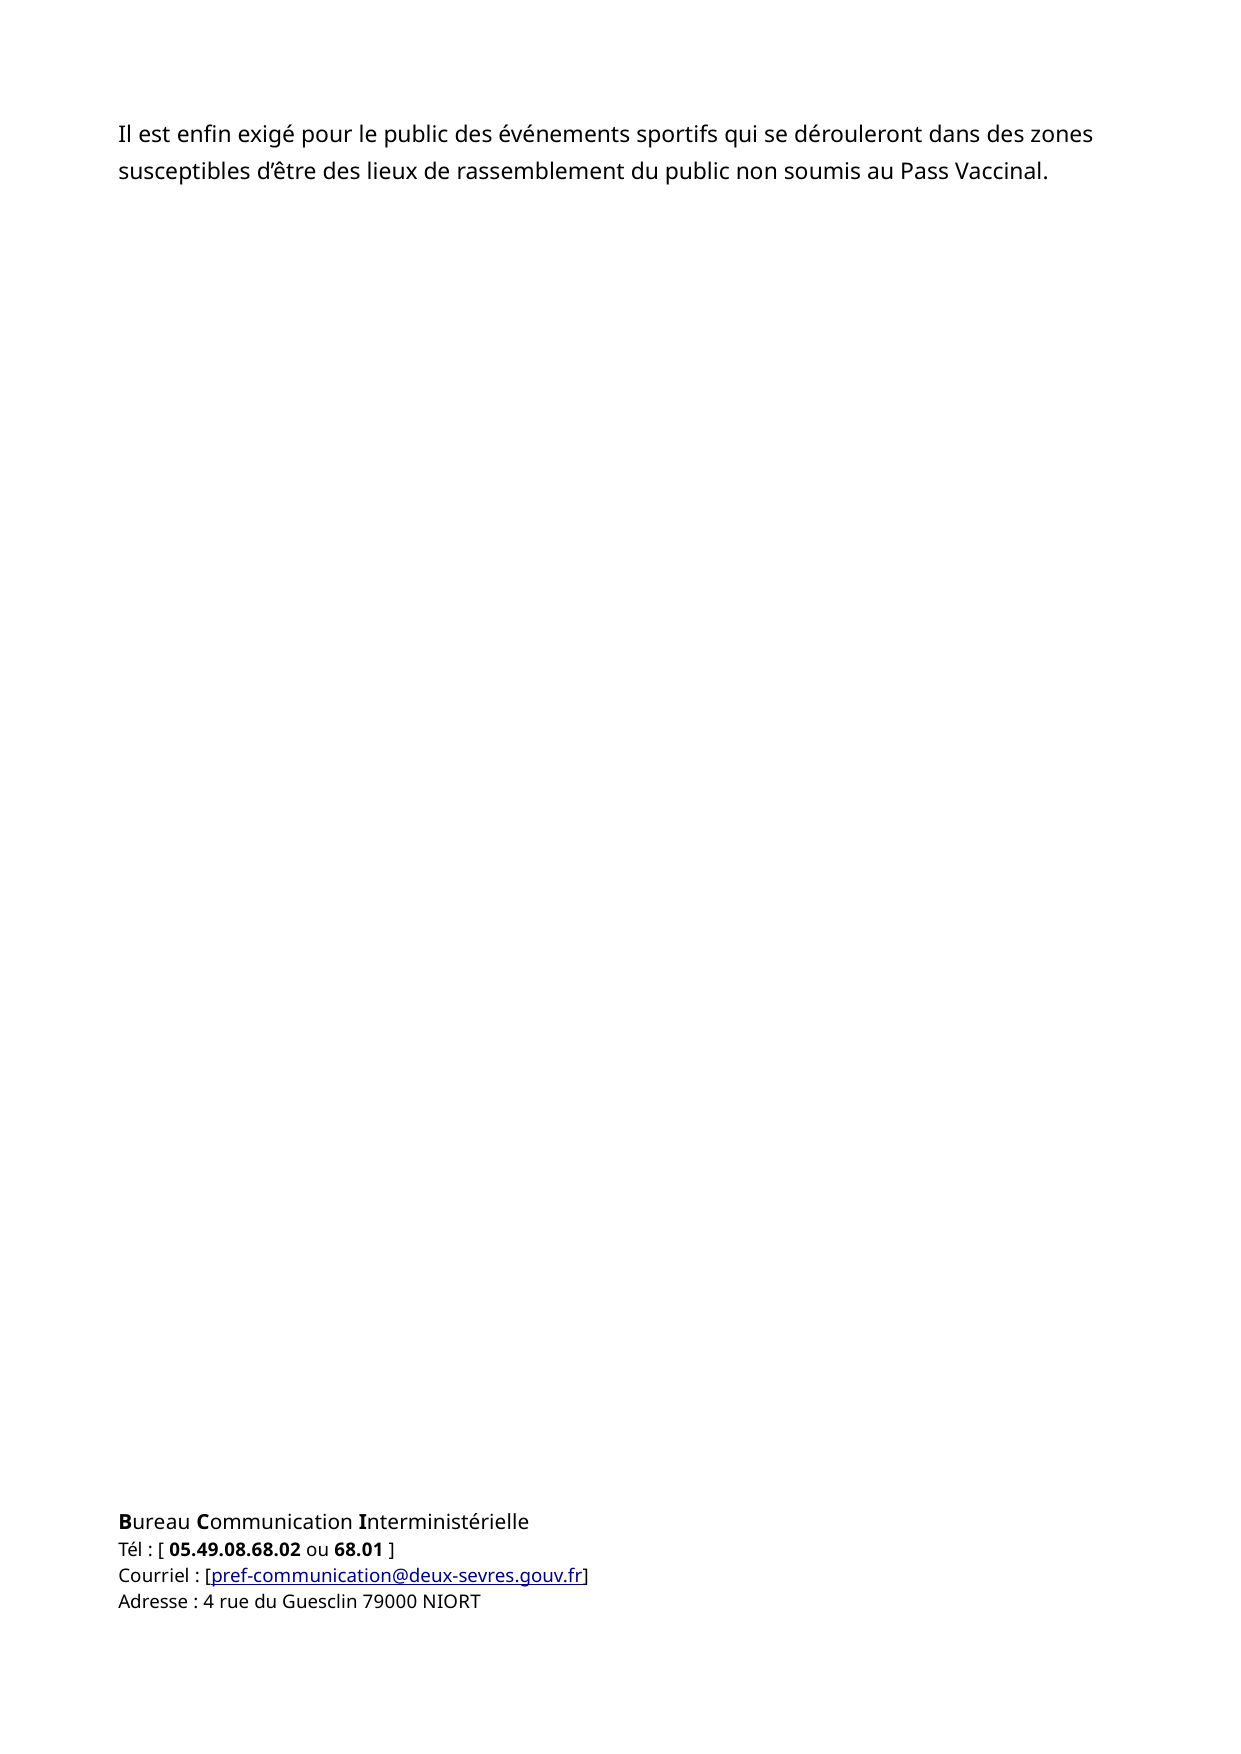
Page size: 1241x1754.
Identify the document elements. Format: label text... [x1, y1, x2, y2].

text Il est enfin exigé pour le public des événements sportifs qui se dérouleront dans des zones susceptibles d’être des lieux de rassemblement du public non soumis au Pass Vaccinal. [118, 118, 1122, 186]
